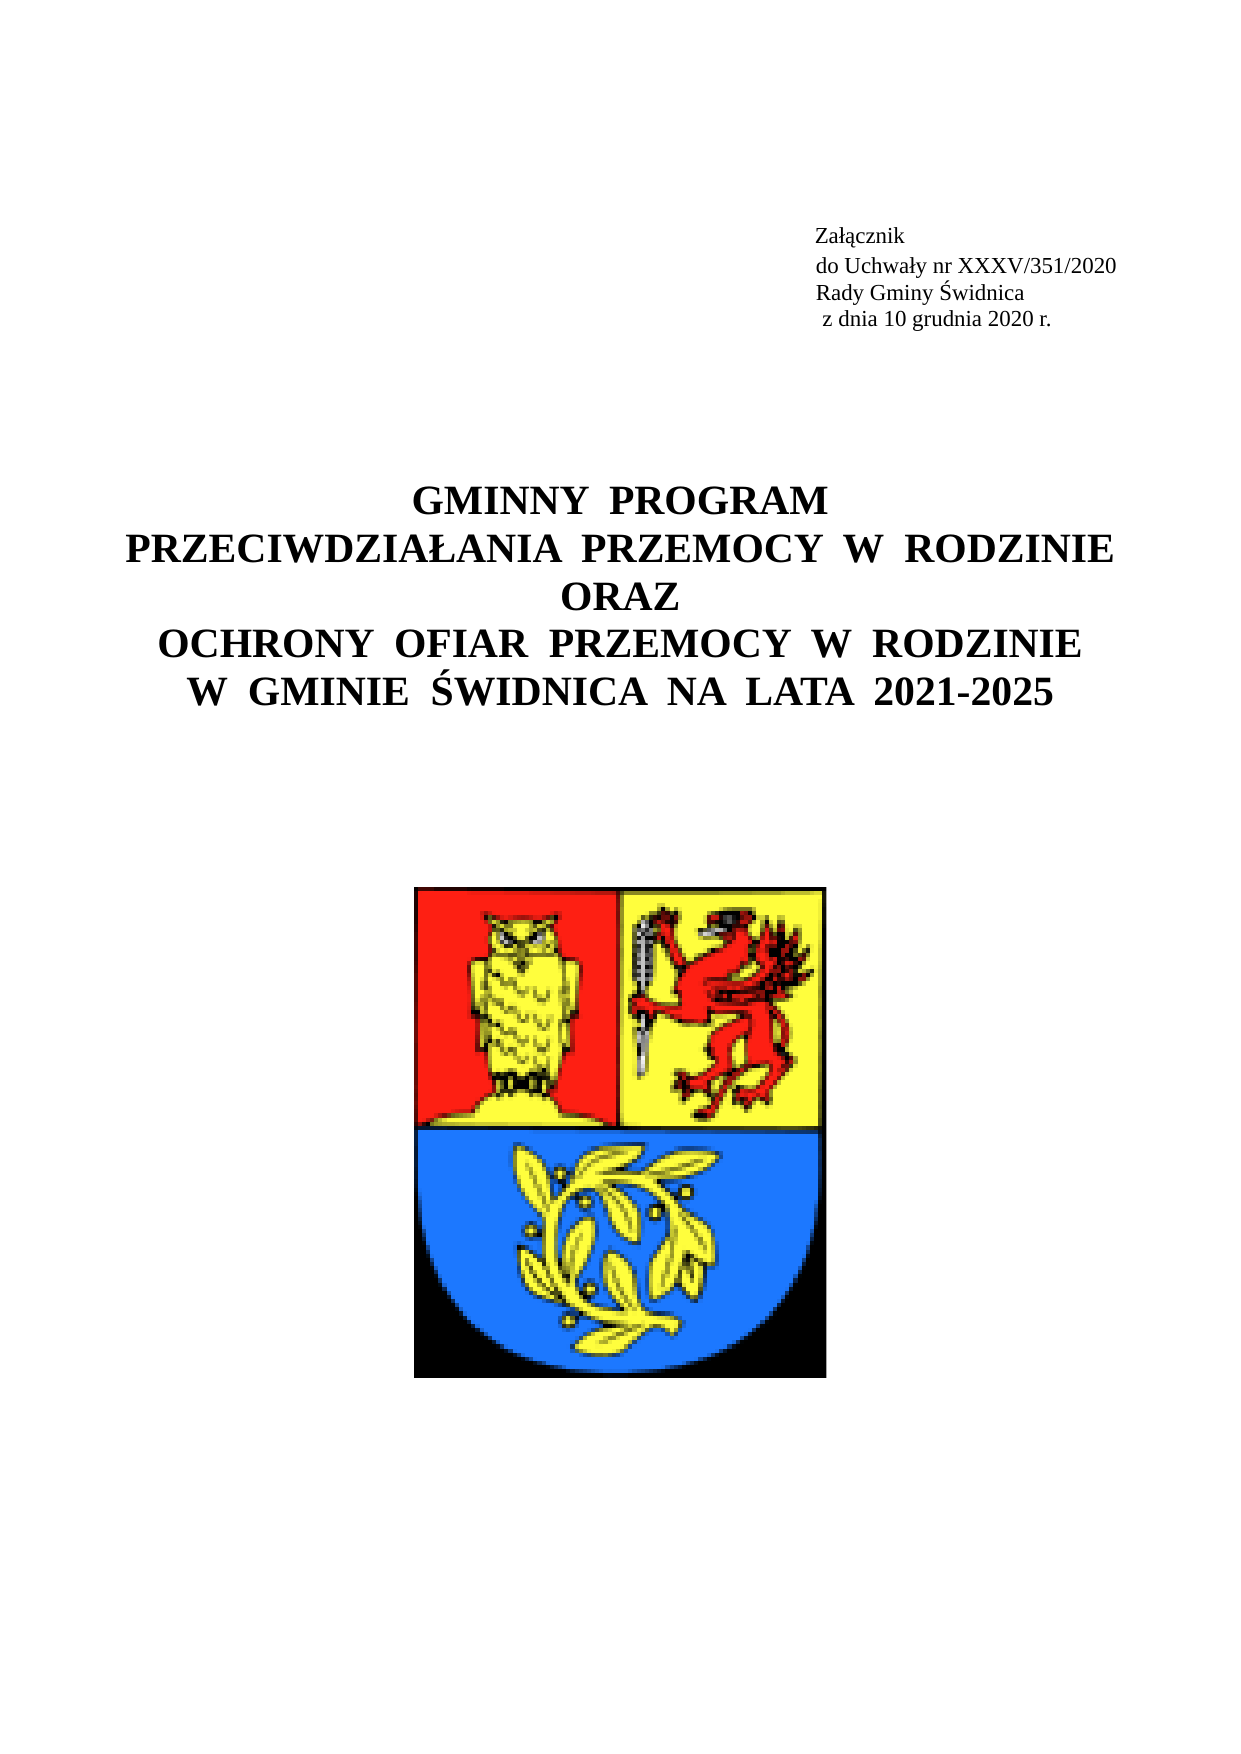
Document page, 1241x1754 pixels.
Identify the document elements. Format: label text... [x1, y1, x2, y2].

text ORAZ [118, 571, 1122, 619]
text GMINNY PROGRAM [118, 475, 1122, 523]
text Rady Gminy Świdnica [118, 279, 1122, 305]
text OCHRONY OFIAR PRZEMOCY W RODZINIE [118, 619, 1122, 667]
text W GMINIE ŚWIDNICA NA LATA 2021-2025 [118, 667, 1122, 715]
text z dnia 10 grudnia 2020 r. [118, 305, 1122, 331]
picture [414, 887, 827, 1378]
text Załącznik [118, 204, 1122, 252]
text do Uchwały nr XXXV/351/2020 [118, 252, 1122, 279]
text PRZECIWDZIAŁANIA PRZEMOCY W RODZINIE [118, 523, 1122, 571]
